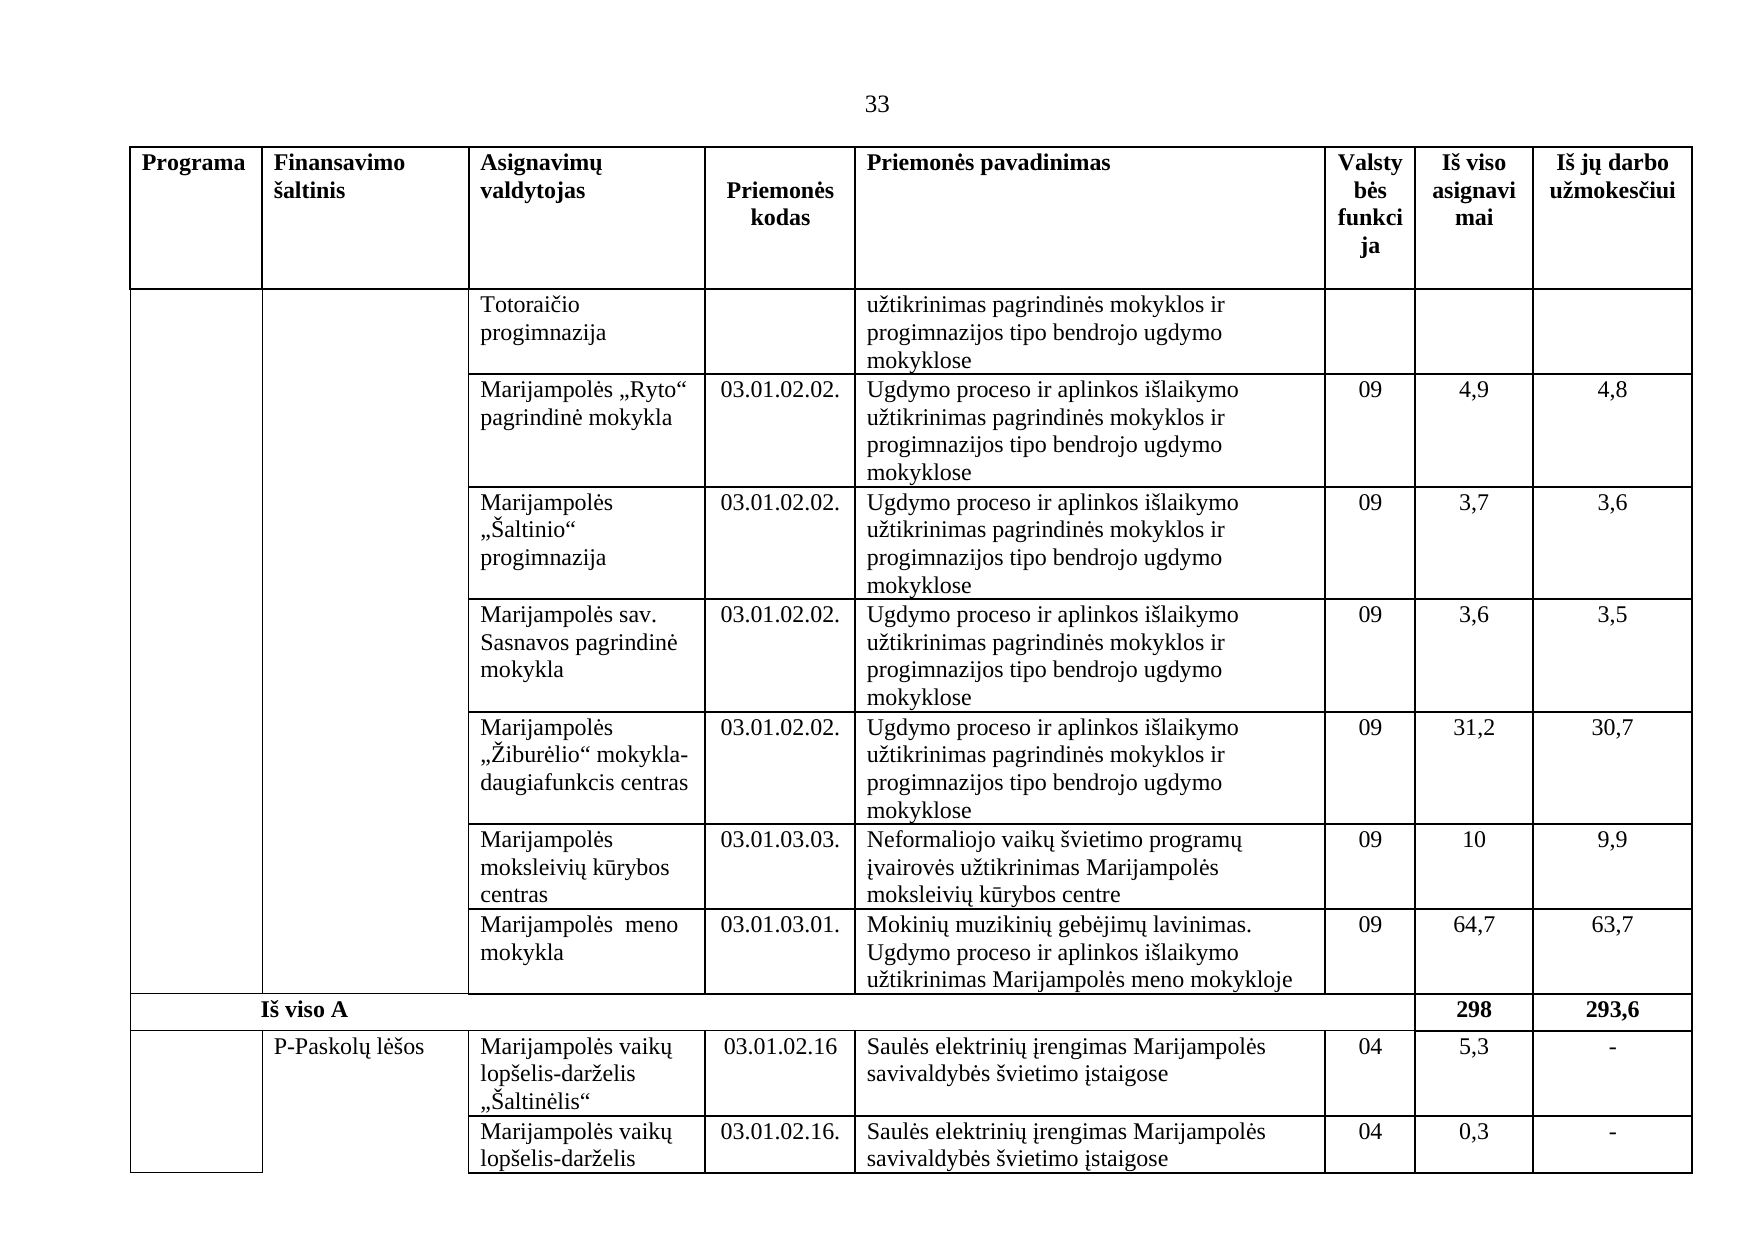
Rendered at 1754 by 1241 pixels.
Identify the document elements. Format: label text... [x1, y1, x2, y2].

table_cell Mokinių muzikinių gebėjimų lavinimas. Ugdymo proceso ir aplinkos išlaikymo užtikrinimas Marijampolės meno mokykloje [856, 910, 1324, 993]
table_cell Iš viso A [131, 994, 1414, 1030]
table_cell 09 [1326, 600, 1414, 711]
table_cell [1326, 259, 1414, 288]
table_cell 298 [1416, 995, 1532, 1030]
table_cell 03.01.02.02. [706, 713, 854, 823]
table_cell 10 [1416, 825, 1532, 908]
table_cell Ugdymo proceso ir aplinkos išlaikymo užtikrinimas pagrindinės mokyklos ir progimnazijos tipo bendrojo ugdymo mokyklose [856, 375, 1324, 486]
table_cell [263, 373, 468, 993]
table_cell [1534, 290, 1691, 373]
table_header Valstybės funkcija [1326, 148, 1414, 259]
table_cell 09 [1326, 910, 1414, 993]
table_cell Marijampolės vaikų lopšelis-darželis [469, 1117, 704, 1172]
table_cell 03.01.02.02. [706, 600, 854, 711]
table_cell Marijampolės moksleivių kūrybos centras [469, 825, 704, 908]
table_cell 30,7 [1534, 713, 1691, 823]
table_cell 64,7 [1416, 910, 1532, 993]
table_cell 4,8 [1534, 375, 1691, 486]
table_cell Marijampolės vaikų lopšelis-darželis „Šaltinėlis“ [469, 1031, 704, 1115]
table_cell Ugdymo proceso ir aplinkos išlaikymo užtikrinimas pagrindinės mokyklos ir progimnazijos tipo bendrojo ugdymo mokyklose [856, 488, 1324, 598]
table_cell 293,6 [1534, 995, 1691, 1030]
table_cell 04 [1326, 1031, 1414, 1115]
table_cell 09 [1326, 375, 1414, 486]
table_cell [470, 259, 704, 288]
table_header Priemonės kodas [706, 148, 854, 259]
table_cell - [1534, 1032, 1691, 1115]
table_cell Marijampolės „Ryto“ pagrindinė mokykla [469, 375, 704, 486]
table_cell Saulės elektrinių įrengimas Marijampolės savivaldybės švietimo įstaigose [856, 1117, 1324, 1172]
table_cell Marijampolės sav. Sasnavos pagrindinė mokykla [469, 600, 704, 711]
table_cell [131, 259, 261, 288]
table_cell 09 [1326, 825, 1414, 908]
table_cell Neformaliojo vaikų švietimo programų įvairovės užtikrinimas Marijampolės moksleivių kūrybos centre [856, 825, 1324, 908]
table_cell [263, 259, 468, 288]
table_cell P-Paskolų lėšos [263, 1031, 468, 1172]
table_cell 3,6 [1416, 600, 1532, 711]
table_header Finansavimo šaltinis [263, 148, 468, 259]
table_cell užtikrinimas pagrindinės mokyklos ir progimnazijos tipo bendrojo ugdymo mokyklose [856, 290, 1324, 373]
table_header Iš jų darbo užmokesčiui [1534, 148, 1691, 288]
table_cell [706, 259, 854, 288]
table_cell Marijampolės meno mokykla [469, 910, 704, 993]
table_cell 3,6 [1534, 488, 1691, 598]
table_header Iš viso asignavimai [1416, 148, 1532, 288]
table_cell [706, 290, 854, 373]
table_cell 03.01.02.02. [706, 488, 854, 598]
table_cell Ugdymo proceso ir aplinkos išlaikymo užtikrinimas pagrindinės mokyklos ir progimnazijos tipo bendrojo ugdymo mokyklose [856, 600, 1324, 711]
table_cell Marijampolės „Žiburėlio“ mokykla-daugiafunkcis centras [469, 713, 704, 823]
table_cell 03.01.03.03. [706, 825, 854, 908]
table_cell 3,5 [1534, 600, 1691, 711]
table_cell 5,3 [1416, 1032, 1532, 1115]
table_cell 0,3 [1416, 1117, 1532, 1172]
table_cell 3,7 [1416, 488, 1532, 598]
table_cell - [1534, 1117, 1691, 1172]
table_cell 03.01.02.16. [706, 1117, 854, 1172]
table_cell [1416, 290, 1532, 373]
table_cell 03.01.02.02. [706, 375, 854, 486]
table_cell [131, 290, 262, 373]
table_cell 31,2 [1416, 713, 1532, 823]
table_cell 4,9 [1416, 375, 1532, 486]
table_header Priemonės pavadinimas [856, 148, 1324, 259]
table_cell 63,7 [1534, 910, 1691, 993]
table_cell Ugdymo proceso ir aplinkos išlaikymo užtikrinimas pagrindinės mokyklos ir progimnazijos tipo bendrojo ugdymo mokyklose [856, 713, 1324, 823]
table_cell Totoraičio progimnazija [469, 290, 704, 373]
table_header Asignavimų valdytojas [470, 148, 704, 259]
table_cell 9,9 [1534, 825, 1691, 908]
table_cell [856, 259, 1324, 288]
table_cell Saulės elektrinių įrengimas Marijampolės savivaldybės švietimo įstaigose [856, 1031, 1324, 1115]
table_cell 03.01.02.16 [706, 1031, 854, 1115]
table_cell [1326, 290, 1414, 373]
table_cell 09 [1326, 713, 1414, 823]
table_cell 03.01.03.01. [706, 910, 854, 993]
table_cell [131, 373, 262, 993]
table_cell Marijampolės „Šaltinio“ progimnazija [469, 488, 704, 598]
table_cell [263, 290, 468, 373]
table_header Programa [131, 148, 261, 259]
table_cell 04 [1326, 1117, 1414, 1172]
table_cell [131, 1031, 262, 1172]
table_cell 09 [1326, 488, 1414, 598]
